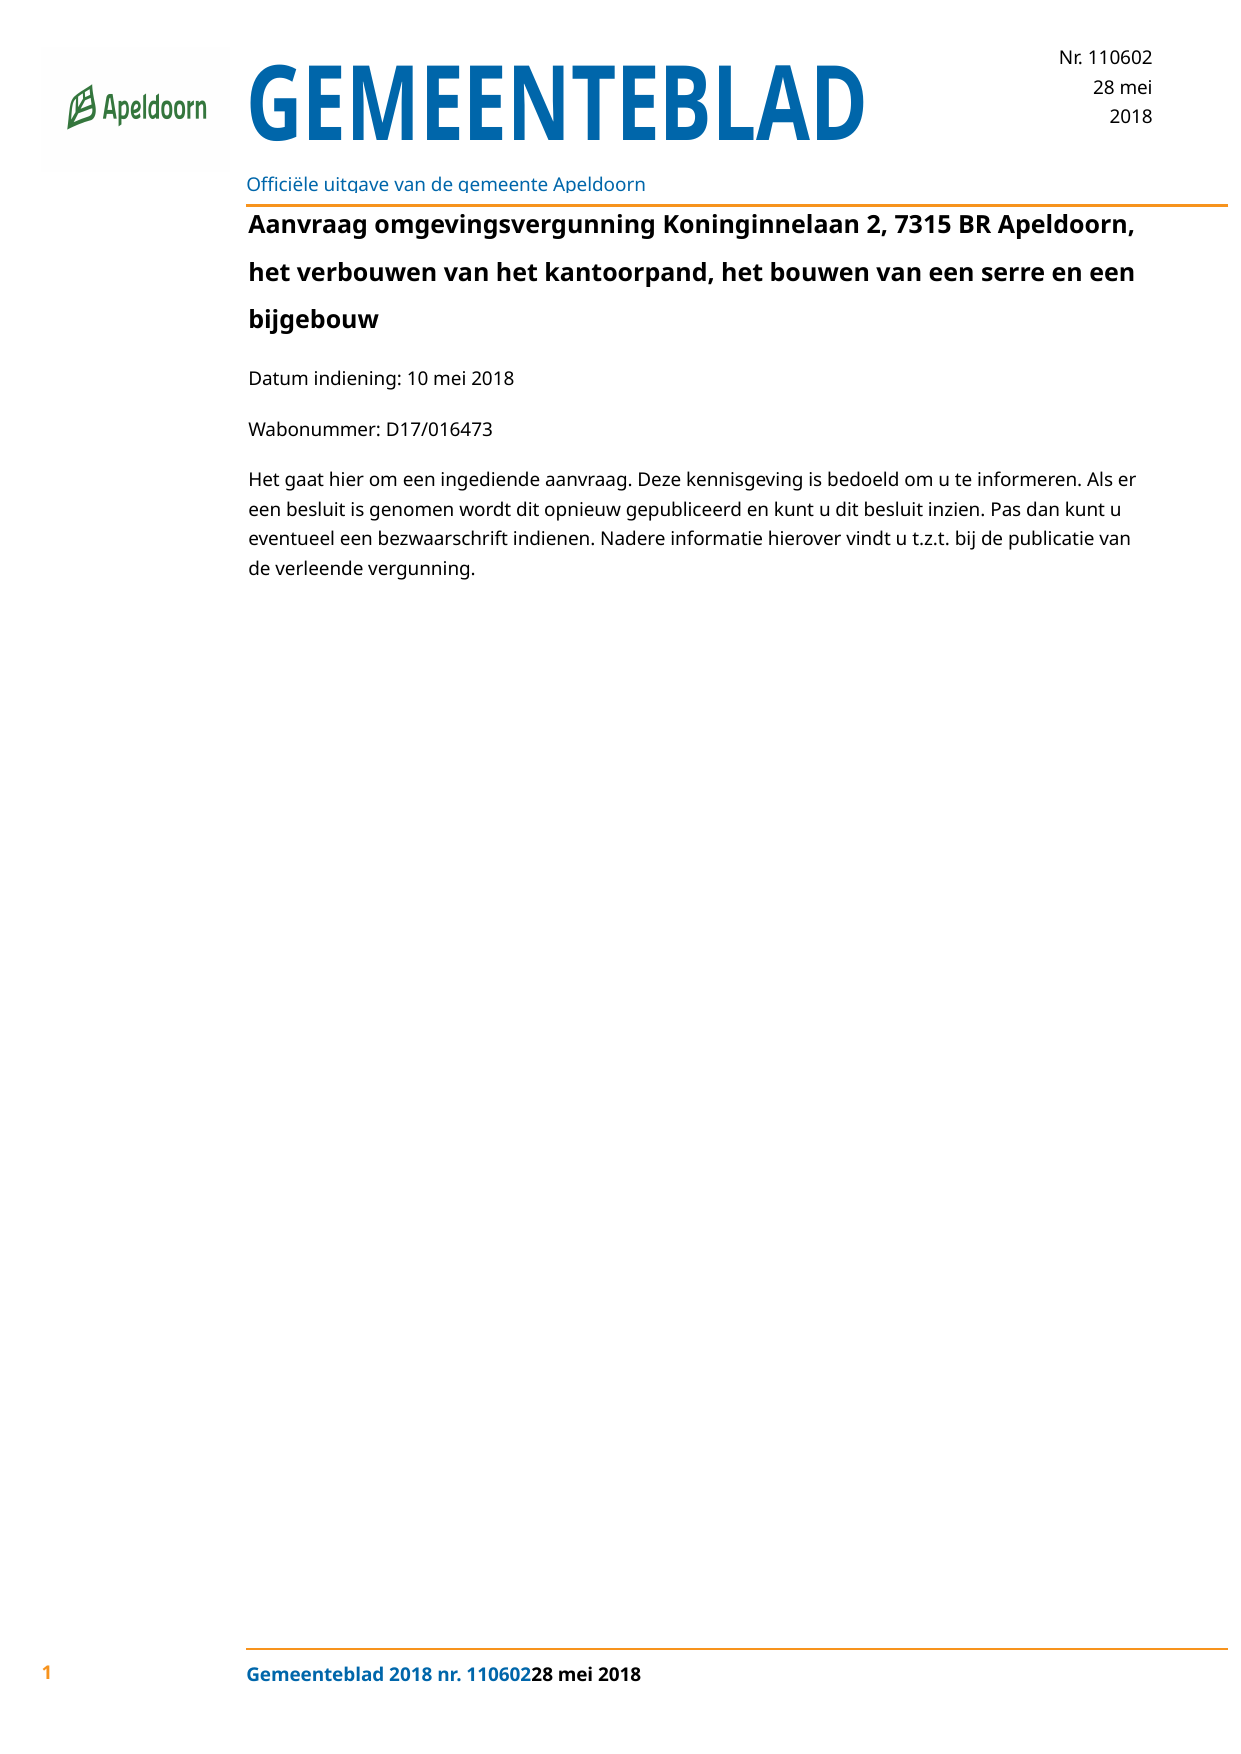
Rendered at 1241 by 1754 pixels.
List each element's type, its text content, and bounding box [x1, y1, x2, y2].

text Datum indiening: 10 mei 2018 [248, 366, 1152, 391]
text Aanvraag omgevingsvergunning Koninginnelaan 2, 7315 BR Apeldoorn, het verbouwen van het kantoorpand, het bouwen van een serre en een bijgebouw [248, 207, 1152, 336]
picture [41, 47, 231, 172]
text Wabonummer: D17/016473 [248, 416, 1152, 442]
text Het gaat hier om een ingediende aanvraag. Deze kennisgeving is bedoeld om u te informeren. Als er een besluit is genomen wordt dit opnieuw gepubliceerd en kunt u dit besluit inzien. Pas dan kunt u eventueel een bezwaarschrift indienen. Nadere informatie hierover vindt u t.z.t. bij de publicatie van de verleende vergunning. [248, 466, 1152, 581]
